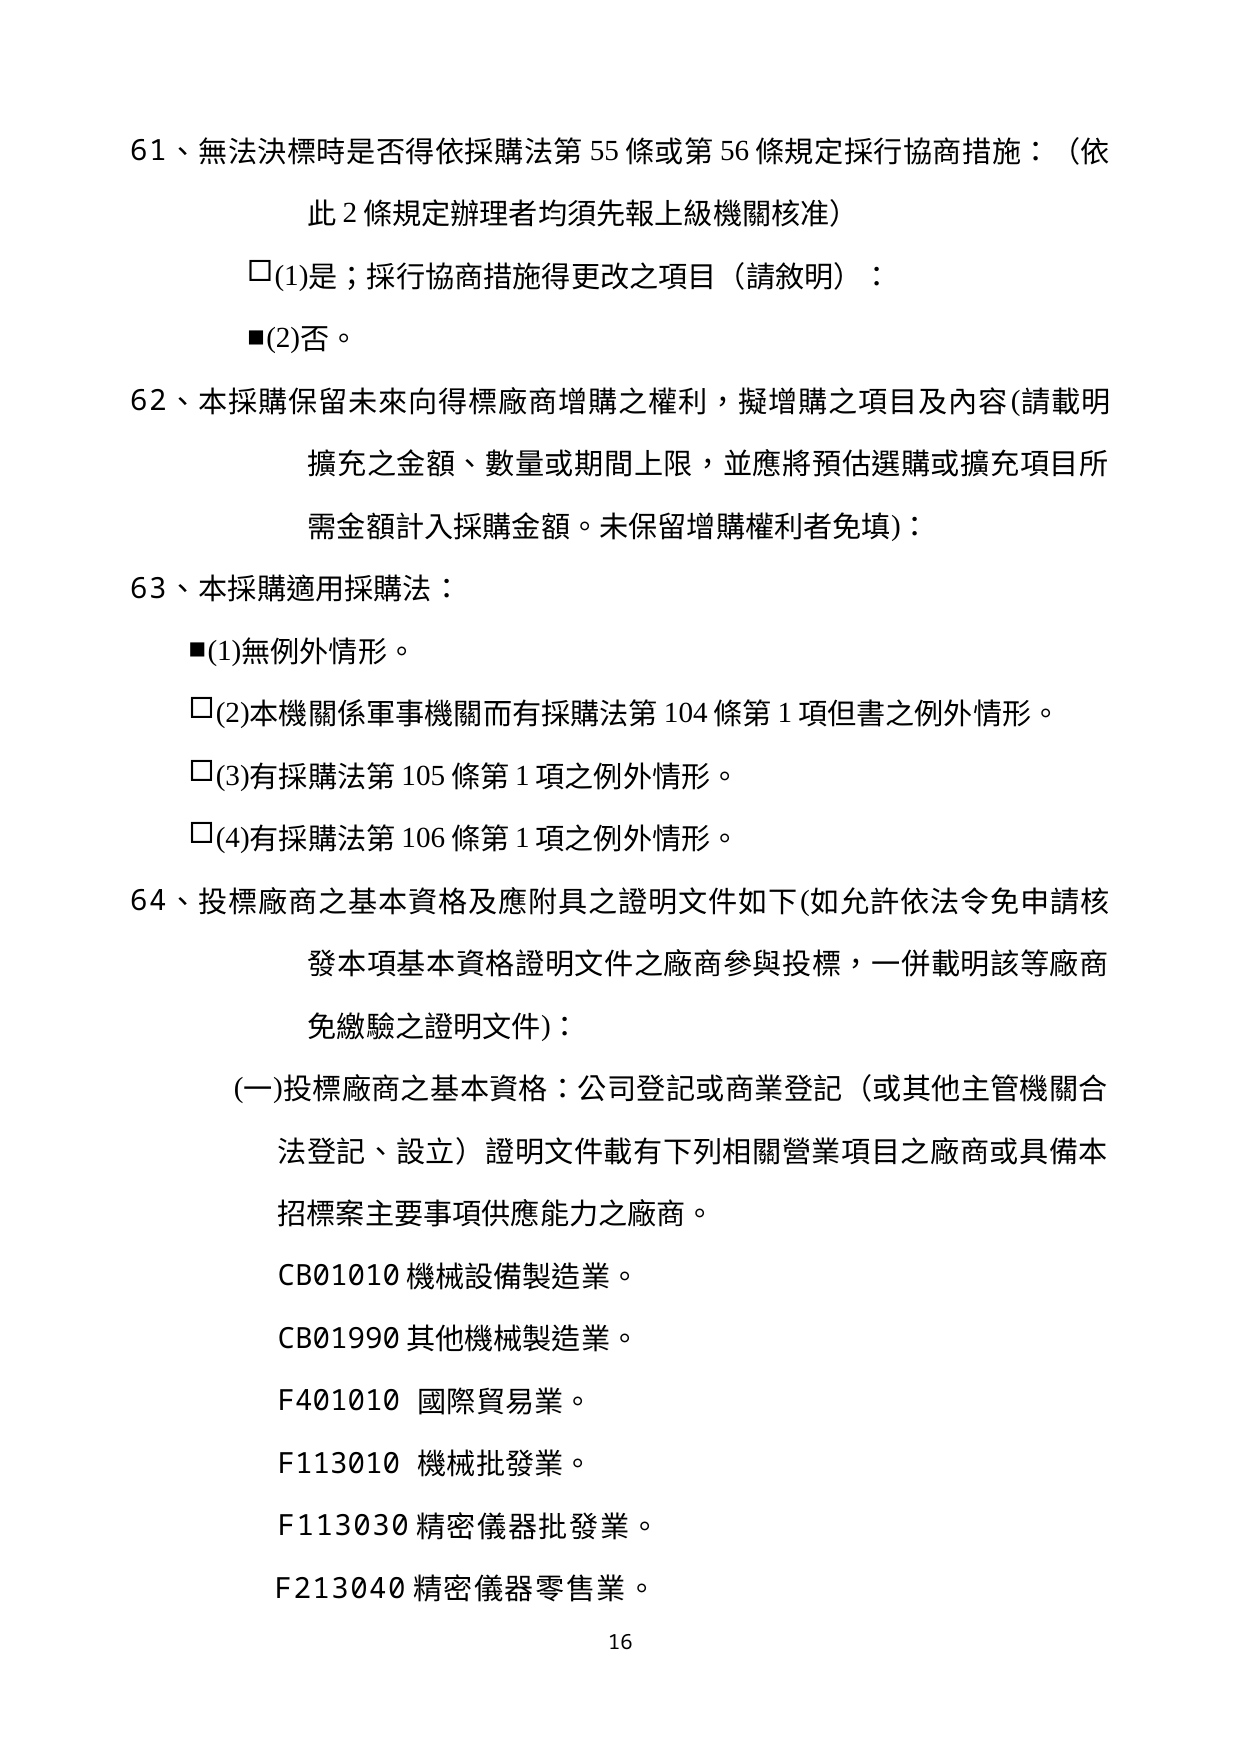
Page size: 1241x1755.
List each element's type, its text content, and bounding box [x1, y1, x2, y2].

list 本採購適用採購法： [130, 545, 1110, 608]
text CB01990其他機械製造業。 [277, 1295, 1110, 1358]
text ■(2)否。 [247, 295, 1110, 358]
text F401010 國際貿易業。 [277, 1358, 1110, 1420]
list 本採購保留未來向得標廠商增購之權利，擬增購之項目及內容(請載明擴充之金額、數量或期間上限，並應將預估選購或擴充項目所需金額計入採購金額。未保留增購權利者免填)： [130, 358, 1110, 545]
text CB01010機械設備製造業。 [277, 1233, 1110, 1295]
text F113010 機械批發業。 [277, 1420, 1110, 1483]
text (2)本機關係軍事機關而有採購法第104條第1項但書之例外情形。 [130, 670, 1110, 733]
text (1)是；採行協商措施得更改之項目（請敘明）： [247, 233, 1110, 295]
text ■(1)無例外情形。 [130, 608, 1110, 670]
list 無法決標時是否得依採購法第55條或第56條規定採行協商措施：（依此2條規定辦理者均須先報上級機關核准） [130, 108, 1110, 233]
text (一)投標廠商之基本資格：公司登記或商業登記（或其他主管機關合法登記、設立）證明文件載有下列相關營業項目之廠商或具備本招標案主要事項供應能力之廠商。 [233, 1045, 1110, 1233]
text F113030精密儀器批發業。 [277, 1483, 1110, 1545]
list 投標廠商之基本資格及應附具之證明文件如下(如允許依法令免申請核發本項基本資格證明文件之廠商參與投標，一併載明該等廠商免繳驗之證明文件)： [130, 858, 1110, 1045]
text (3)有採購法第105條第1項之例外情形。 [130, 733, 1110, 795]
text F213040精密儀器零售業。 [130, 1545, 1110, 1608]
text (4)有採購法第106條第1項之例外情形。 [130, 795, 1110, 858]
